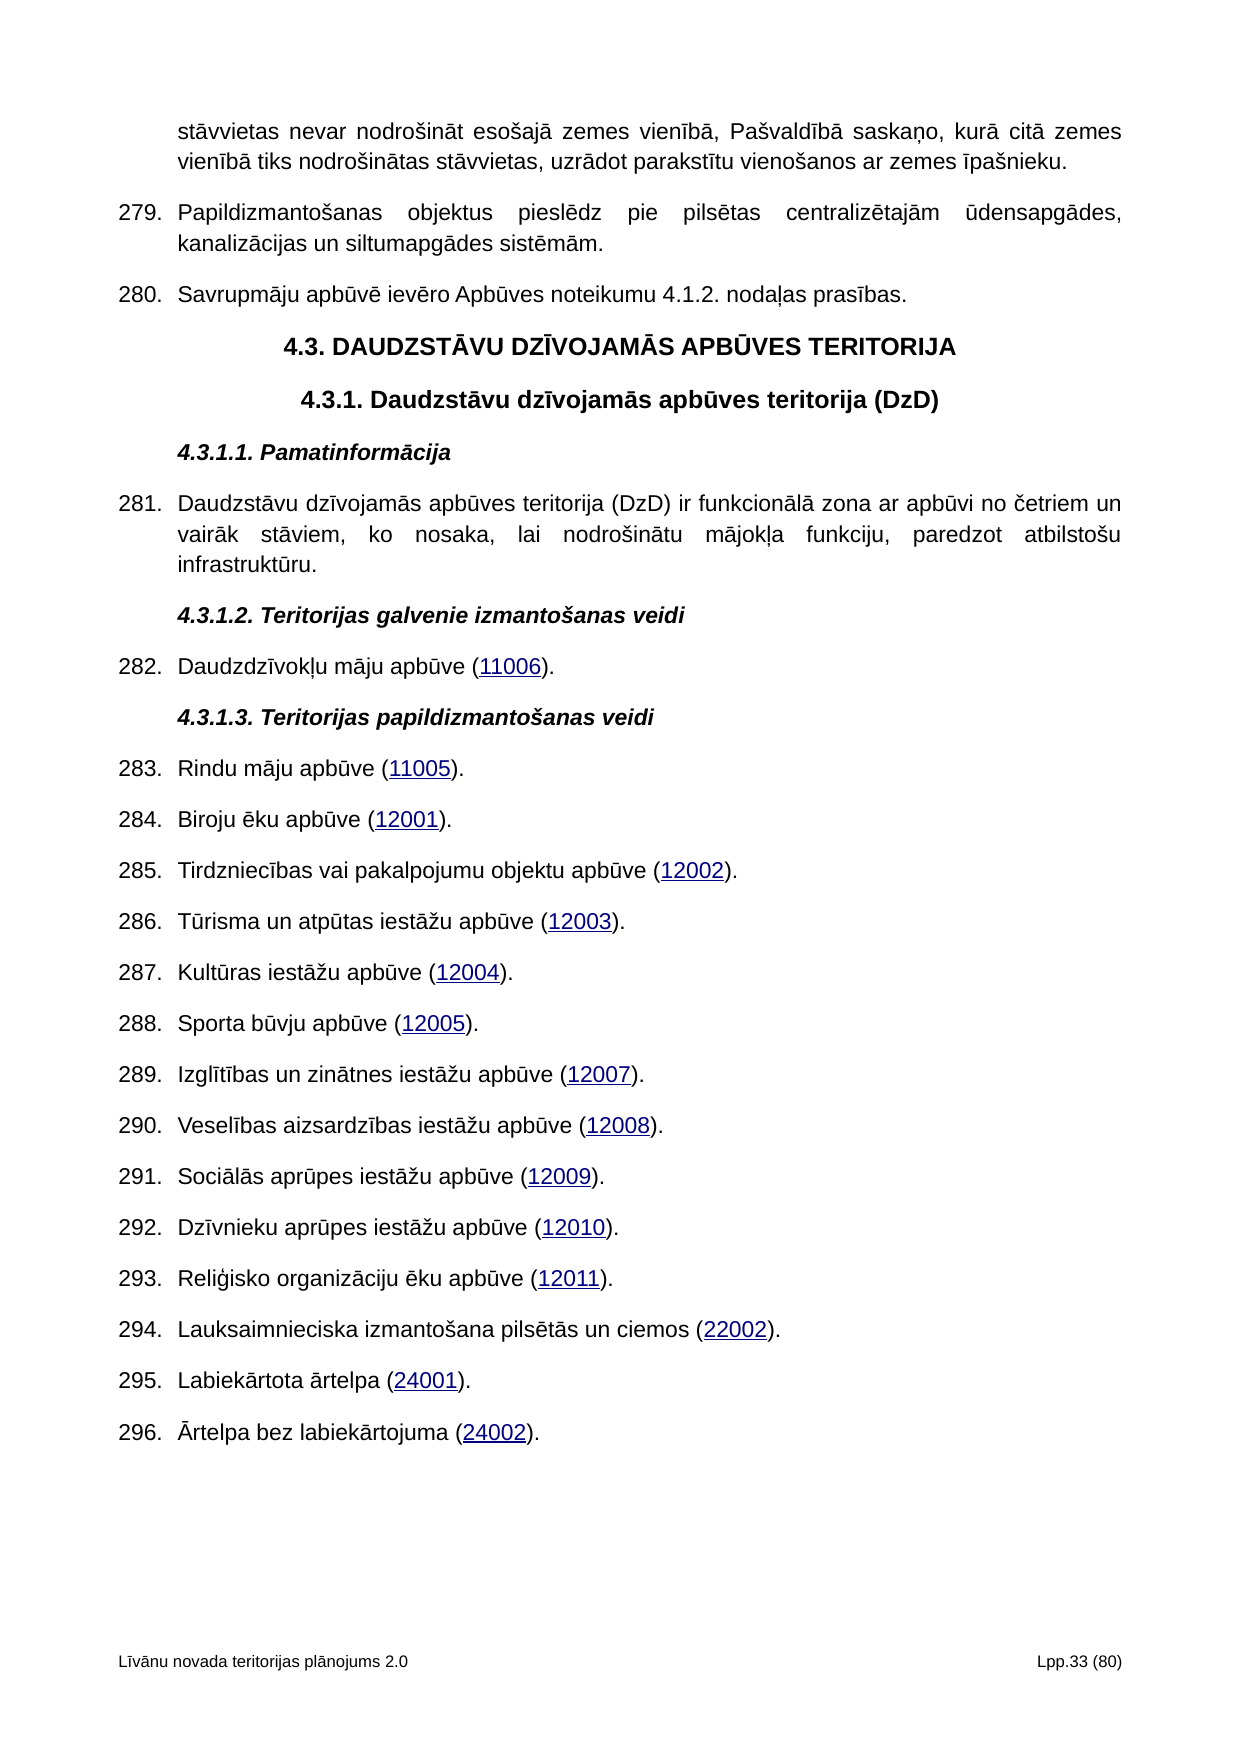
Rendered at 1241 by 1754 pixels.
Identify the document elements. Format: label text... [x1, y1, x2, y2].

text 279. Papildizmantošanas objektus pieslēdz pie pilsētas centralizētajām ūdensapgādes, kanalizācijas un siltumapgādes sistēmām. [118, 199, 1122, 256]
text stāvvietas nevar nodrošināt esošajā zemes vienībā, Pašvaldībā saskaņo, kurā citā zemes vienībā tiks nodrošinātas stāvvietas, uzrādot parakstītu vienošanos ar zemes īpašnieku. [118, 118, 1122, 175]
text 286. Tūrisma un atpūtas iestāžu apbūve (12003). [118, 908, 1122, 934]
text 288. Sporta būvju apbūve (12005). [118, 1010, 1122, 1037]
text 291. Sociālās aprūpes iestāžu apbūve (12009). [118, 1163, 1122, 1190]
subtitle 4.3.1.3. Teritorijas papildizmantošanas veidi [177, 704, 1122, 730]
text 295. Labiekārtota ārtelpa (24001). [118, 1367, 1122, 1394]
subtitle 4.3.1.2. Teritorijas galvenie izmantošanas veidi [177, 602, 1122, 628]
subtitle 4.3.1. Daudzstāvu dzīvojamās apbūves teritorija (DzD) [118, 386, 1122, 414]
text 285. Tirdzniecības vai pakalpojumu objektu apbūve (12002). [118, 857, 1122, 883]
text 293. Reliģisko organizāciju ēku apbūve (12011). [118, 1265, 1122, 1292]
text 294. Lauksaimnieciska izmantošana pilsētās un ciemos (22002). [118, 1316, 1122, 1343]
text 282. Daudzdzīvokļu māju apbūve (11006). [118, 653, 1122, 679]
subtitle 4.3. Daudzstāvu dzīvojamās apbūves teritorija [118, 332, 1122, 360]
text 283. Rindu māju apbūve (11005). [118, 755, 1122, 781]
text 287. Kultūras iestāžu apbūve (12004). [118, 959, 1122, 986]
text 280. Savrupmāju apbūvē ievēro Apbūves noteikumu 4.1.2. nodaļas prasības. [118, 281, 1122, 307]
text 292. Dzīvnieku aprūpes iestāžu apbūve (12010). [118, 1214, 1122, 1241]
text 284. Biroju ēku apbūve (12001). [118, 806, 1122, 832]
text 289. Izglītības un zinātnes iestāžu apbūve (12007). [118, 1061, 1122, 1088]
text 296. Ārtelpa bez labiekārtojuma (24002). [118, 1418, 1122, 1445]
subtitle 4.3.1.1. Pamatinformācija [177, 439, 1122, 466]
text 281. Daudzstāvu dzīvojamās apbūves teritorija (DzD) ir funkcionālā zona ar apbūvi no četriem un vairāk stāviem, ko nosaka, lai nodrošinātu mājokļa funkciju, paredzot atbilstošu infrastruktūru. [118, 490, 1122, 577]
text 290. Veselības aizsardzības iestāžu apbūve (12008). [118, 1112, 1122, 1139]
